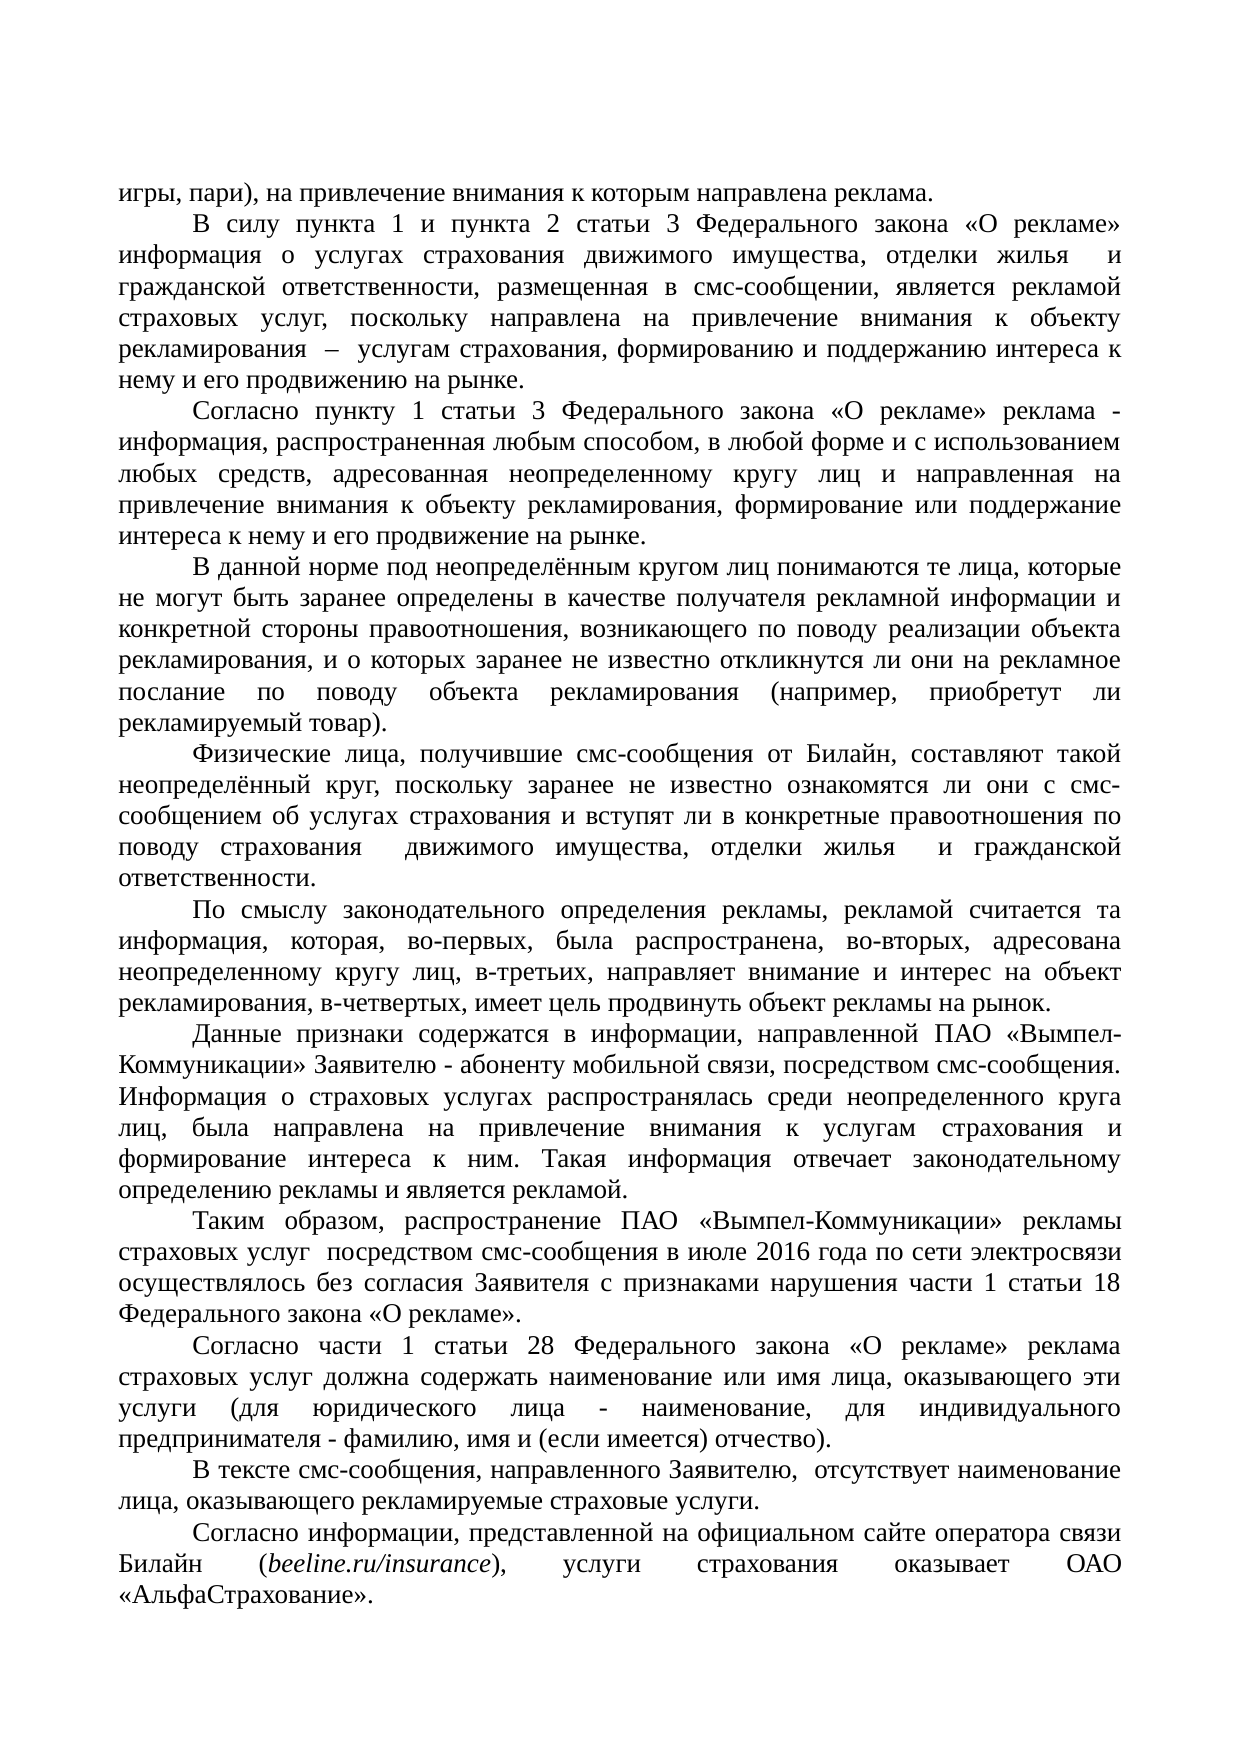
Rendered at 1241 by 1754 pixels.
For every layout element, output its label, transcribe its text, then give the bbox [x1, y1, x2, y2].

text В силу пункта 1 и пункта 2 статьи 3 Федерального закона «О рекламе» информация о услугах страхования движимого имущества, отделки жилья и гражданской ответственности, размещенная в смс-сообщении, является рекламой страховых услуг, поскольку направлена на привлечение внимания к объекту рекламирования – услугам страхования, формированию и поддержанию интереса к нему и его продвижению на рынке. [118, 207, 1122, 394]
text Согласно части 1 статьи 28 Федерального закона «О рекламе» реклама страховых услуг должна содержать наименование или имя лица, оказывающего эти услуги (для юридического лица - наименование, для индивидуального предпринимателя - фамилию, имя и (если имеется) отчество). [118, 1329, 1122, 1453]
text игры, пари), на привлечение внимания к которым направлена реклама. [118, 176, 1122, 207]
text Согласно пункту 1 статьи 3 Федерального закона «О рекламе» реклама - информация, распространенная любым способом, в любой форме и с использованием любых средств, адресованная неопределенному кругу лиц и направленная на привлечение внимания к объекту рекламирования, формирование или поддержание интереса к нему и его продвижение на рынке. [118, 394, 1122, 550]
text Физические лица, получившие смс-сообщения от Билайн, составляют такой неопределённый круг, поскольку заранее не известно ознакомятся ли они с смс-сообщением об услугах страхования и вступят ли в конкретные правоотношения по поводу страхования движимого имущества, отделки жилья и гражданской ответственности. [118, 737, 1122, 893]
text Данные признаки содержатся в информации, направленной ПАО «Вымпел-Коммуникации» Заявителю - абоненту мобильной связи, посредством смс-сообщения. Информация о страховых услугах распространялась среди неопределенного круга лиц, была направлена на привлечение внимания к услугам страхования и формирование интереса к ним. Такая информация отвечает законодательному определению рекламы и является рекламой. [118, 1017, 1122, 1204]
text Согласно информации, представленной на официальном сайте оператора связи Билайн (beeline.ru/insurance), услуги страхования оказывает ОАО «АльфаСтрахование». [118, 1516, 1122, 1609]
text В тексте смс-сообщения, направленного Заявителю, отсутствует наименование лица, оказывающего рекламируемые страховые услуги. [118, 1453, 1122, 1516]
text По смыслу законодательного определения рекламы, рекламой считается та информация, которая, во-первых, была распространена, во-вторых, адресована неопределенному кругу лиц, в-третьих, направляет внимание и интерес на объект рекламирования, в-четвертых, имеет цель продвинуть объект рекламы на рынок. [118, 893, 1122, 1017]
text В данной норме под неопределённым кругом лиц понимаются те лица, которые не могут быть заранее определены в качестве получателя рекламной информации и конкретной стороны правоотношения, возникающего по поводу реализации объекта рекламирования, и о которых заранее не известно откликнутся ли они на рекламное послание по поводу объекта рекламирования (например, приобретут ли рекламируемый товар). [118, 550, 1122, 737]
text Таким образом, распространение ПАО «Вымпел-Коммуникации» рекламы страховых услуг посредством смс-сообщения в июле 2016 года по сети электросвязи осуществлялось без согласия Заявителя с признаками нарушения части 1 статьи 18 Федерального закона «О рекламе». [118, 1204, 1122, 1329]
